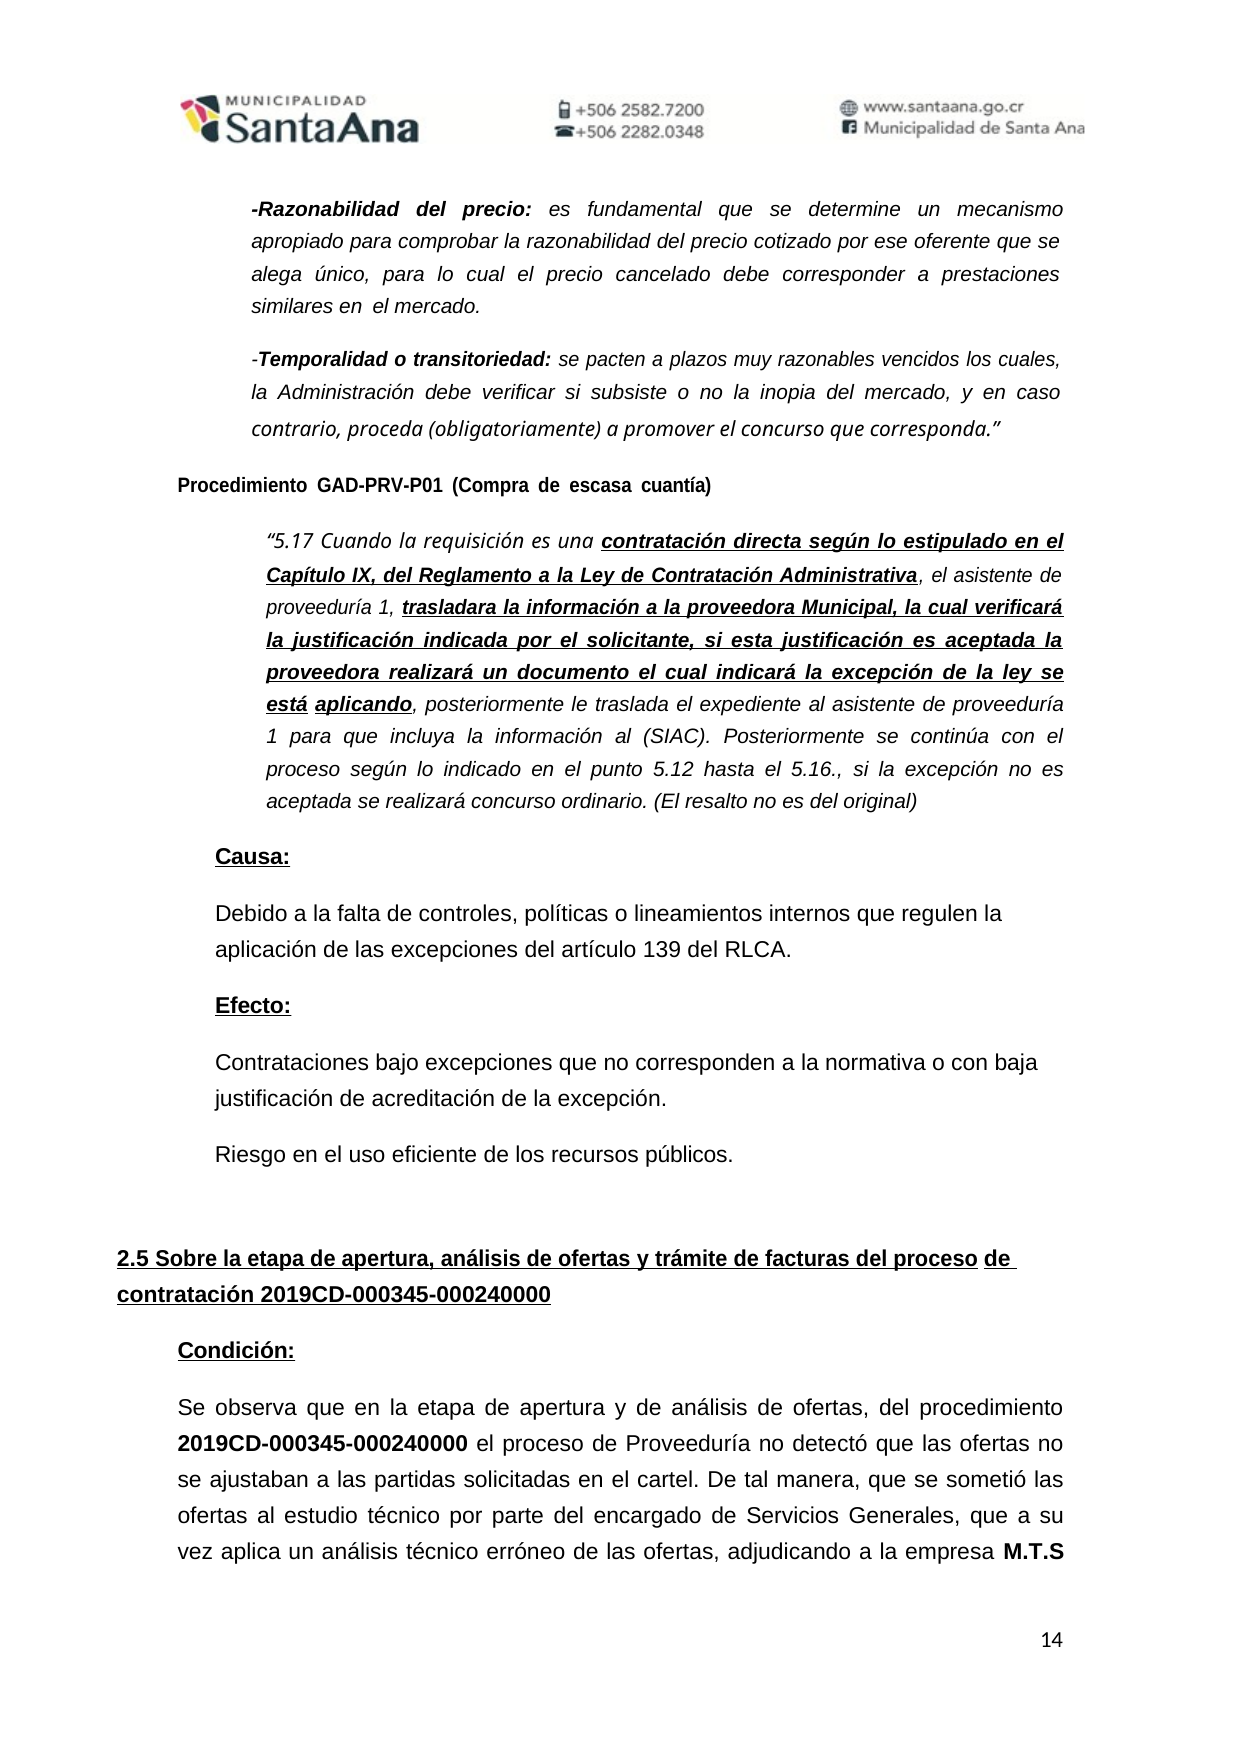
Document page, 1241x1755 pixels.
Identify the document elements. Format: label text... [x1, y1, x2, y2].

text Debido a la falta de controles, políticas o lineamientos internos que regulen la aplicación de las excepciones del artículo 139 del RLCA. [215, 900, 1076, 962]
text Contrataciones bajo excepciones que no corresponden a la normativa o con baja justificación de acreditación de la excepción. [215, 1049, 1076, 1111]
list Sobre la etapa de apertura, análisis de ofertas y trámite de facturas del proceso de contratación 2019CD-000345-000240000 [117, 1245, 1036, 1307]
text Se observa que en la etapa de apertura y de análisis de ofertas, del procedimiento 2019CD-000345-000240000 el proceso de Proveeduría no detectó que las ofertas no se ajustaban a las partidas solicitadas en el cartel. De tal manera, que se sometió las ofertas al estudio técnico por parte del encargado de Servicios Generales, que a su vez aplica un análisis técnico erróneo de las ofertas, adjudicando a la empresa M.T.S [177, 1394, 1064, 1564]
text Condición: [177, 1337, 1076, 1364]
subtitle Causa: [215, 843, 1076, 869]
text “5.17 Cuando la requisición es una contratación directa según lo estipulado en el Capítulo IX, del Reglamento a la Ley de Contratación Administrativa, el asistente de proveeduría 1, trasladara la información a la proveedora Municipal, la cual verificará la justificación indicada por el solicitante, si esta justificación es aceptada la proveedora realizará un documento el cual indicará la excepción de la ley se [266, 526, 1064, 681]
text Procedimiento GAD-PRV-P01 (Compra de escasa cuantía) [177, 472, 1076, 496]
text está aplicando, posteriormente le traslada el expediente al asistente de proveeduría 1 para que incluya la información al (SIAC). Posteriormente se continúa con el proceso según lo indicado en el punto 5.12 hasta el 5.16., si la excepción no es aceptada se realizará concurso ordinario. (El resalto no es del original) [266, 682, 1064, 813]
text -Temporalidad o transitoriedad: se pacten a plazos muy razonables vencidos los cuales, la Administración debe verificar si subsiste o no la inopia del mercado, y en caso contrario, proceda (obligatoriamente) a promover el concurso que corresponda.” [251, 347, 1063, 442]
text -Razonabilidad del precio: es fundamental que se determine un mecanismo apropiado para comprobar la razonabilidad del precio cotizado por ese oferente que se alega único, para lo cual el precio cancelado debe corresponder a prestaciones similares en el mercado. [251, 197, 1063, 318]
subtitle Efecto: [215, 992, 1076, 1018]
text Riesgo en el uso eficiente de los recursos públicos. [214, 1141, 1076, 1168]
